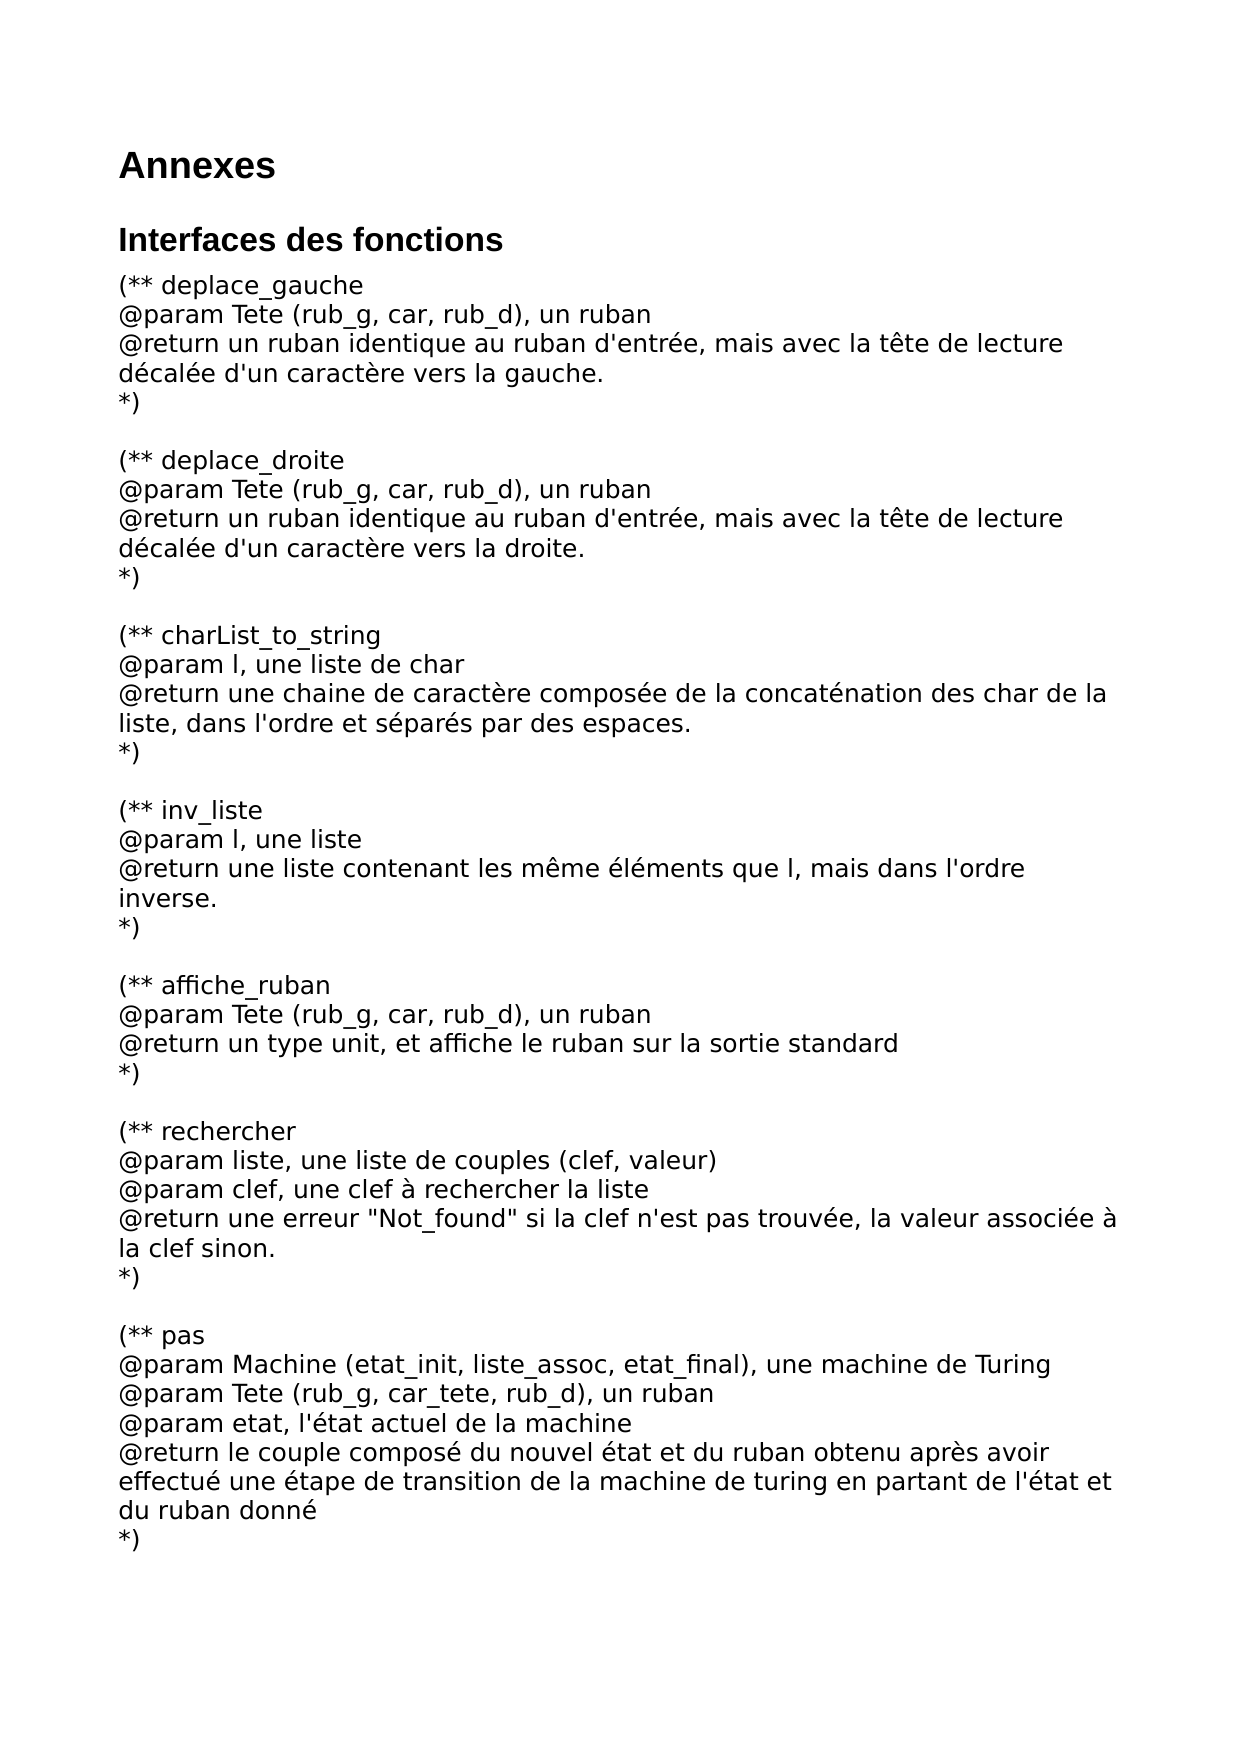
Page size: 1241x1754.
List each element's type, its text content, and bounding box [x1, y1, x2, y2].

text @param etat, l'état actuel de la machine [118, 1409, 1122, 1438]
text @param Tete (rub_g, car, rub_d), un ruban [118, 300, 1122, 329]
text @return un type unit, et affiche le ruban sur la sortie standard [118, 1029, 1122, 1059]
subtitle Interfaces des fonctions [118, 220, 1122, 259]
text @return une chaine de caractère composée de la concaténation des char de la liste, dans l'ordre et séparés par des espaces. [118, 679, 1122, 738]
text *) [118, 1525, 1122, 1554]
text *) [118, 1059, 1122, 1088]
text *) [118, 913, 1122, 942]
text @param Machine (etat_init, liste_assoc, etat_final), une machine de Turing [118, 1350, 1122, 1379]
text @return le couple composé du nouvel état et du ruban obtenu après avoir effectué une étape de transition de la machine de turing en partant de l'état et du ruban donné [118, 1438, 1122, 1525]
text @param liste, une liste de couples (clef, valeur) [118, 1146, 1122, 1175]
text (** deplace_droite [118, 446, 1122, 475]
text (** deplace_gauche [118, 271, 1122, 300]
text @param Tete (rub_g, car, rub_d), un ruban [118, 475, 1122, 504]
subtitle Annexes [118, 143, 1122, 187]
text *) [118, 1263, 1122, 1292]
text @param Tete (rub_g, car, rub_d), un ruban [118, 1000, 1122, 1029]
text @return une erreur "Not_found" si la clef n'est pas trouvée, la valeur associée à la clef sinon. [118, 1204, 1122, 1263]
text @return une liste contenant les même éléments que l, mais dans l'ordre inverse. [118, 854, 1122, 913]
text (** affiche_ruban [118, 971, 1122, 1000]
text @param l, une liste [118, 825, 1122, 854]
text (** charList_to_string [118, 621, 1122, 650]
text @param Tete (rub_g, car_tete, rub_d), un ruban [118, 1379, 1122, 1409]
text (** rechercher [118, 1117, 1122, 1146]
text *) [118, 563, 1122, 592]
text @return un ruban identique au ruban d'entrée, mais avec la tête de lecture décalée d'un caractère vers la droite. [118, 504, 1122, 563]
text (** inv_liste [118, 796, 1122, 825]
text @param clef, une clef à rechercher la liste [118, 1175, 1122, 1204]
text *) [118, 388, 1122, 417]
text @return un ruban identique au ruban d'entrée, mais avec la tête de lecture décalée d'un caractère vers la gauche. [118, 329, 1122, 388]
text (** pas [118, 1321, 1122, 1350]
text @param l, une liste de char [118, 650, 1122, 679]
text *) [118, 738, 1122, 767]
